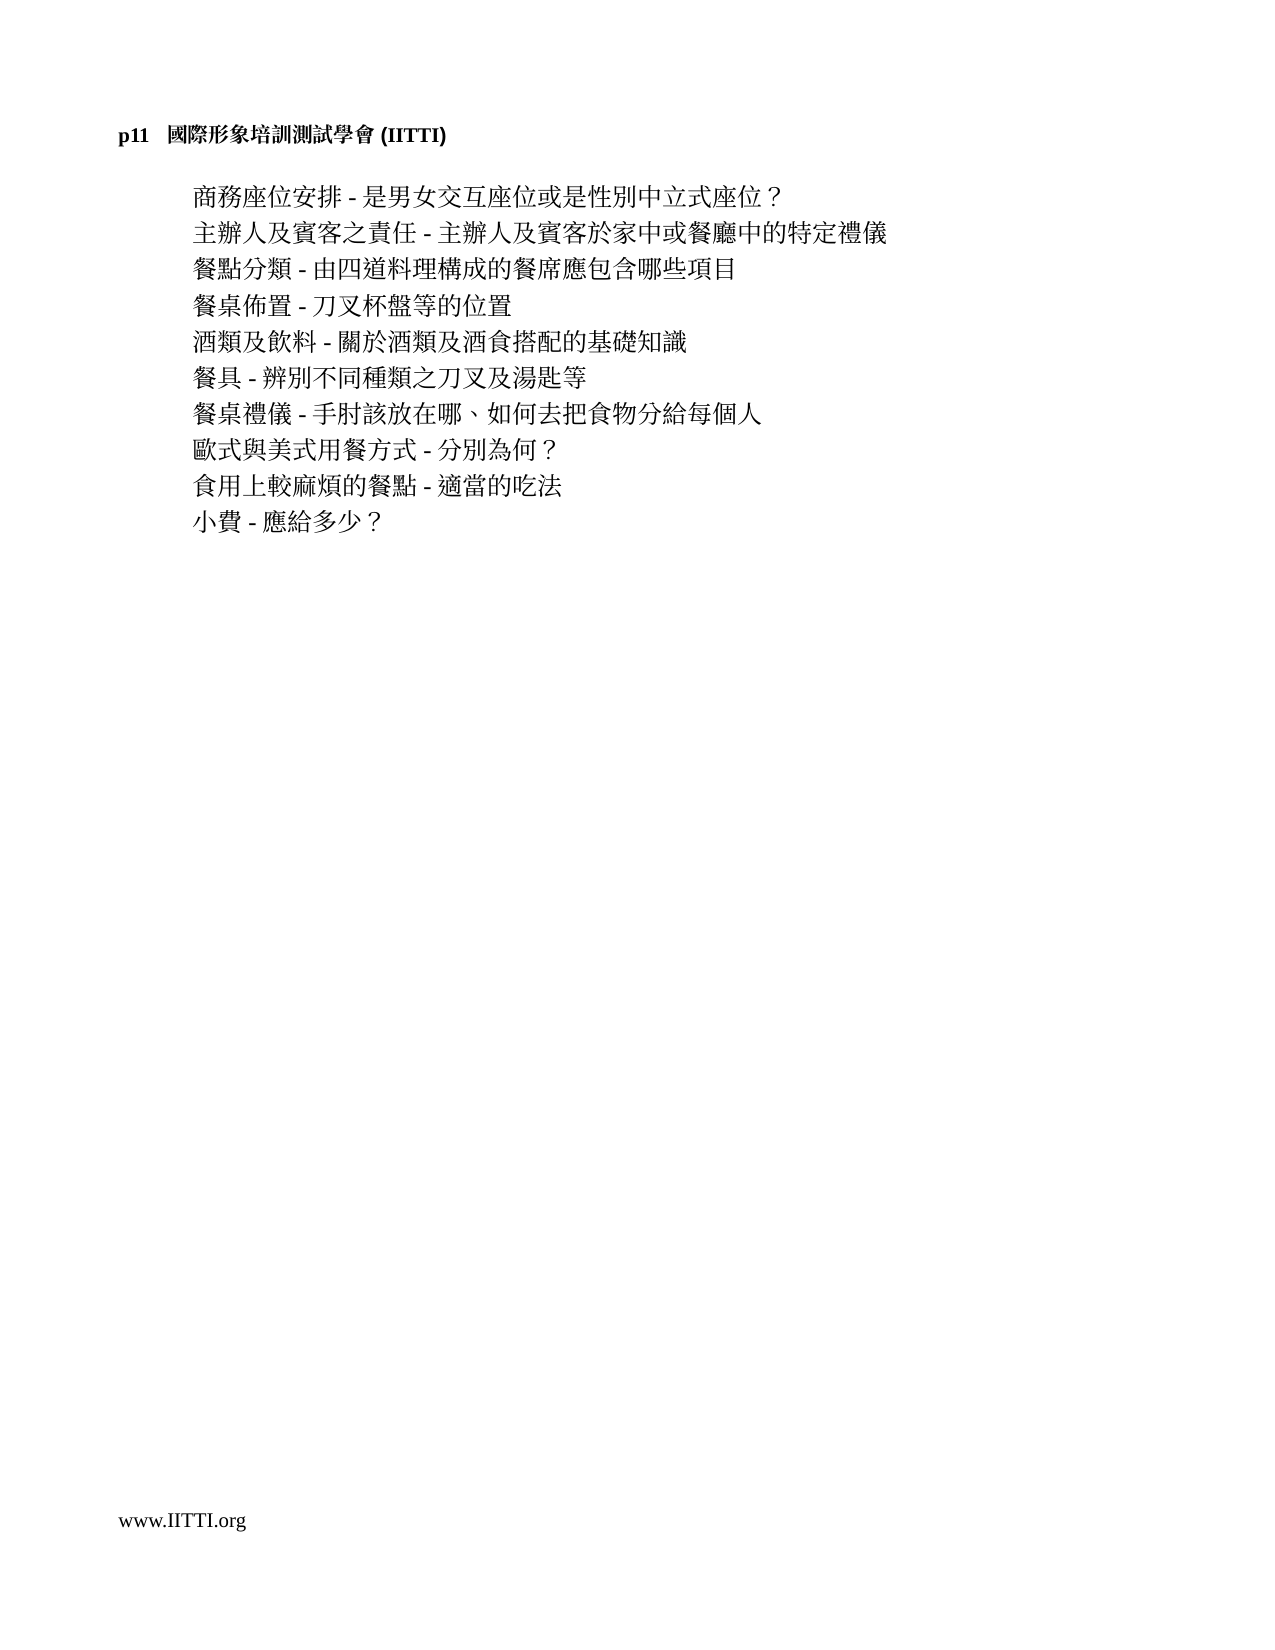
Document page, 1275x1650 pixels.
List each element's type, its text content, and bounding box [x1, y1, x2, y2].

text 歐式與美式用餐方式 - 分別為何？ [192, 430, 1157, 466]
text 食用上較麻煩的餐點 - 適當的吃法 [192, 466, 1157, 502]
text 酒類及飲料 - 關於酒類及酒食搭配的基礎知識 [192, 322, 1157, 358]
text 餐點分類 - 由四道料理構成的餐席應包含哪些項目 [192, 250, 1157, 286]
text 主辦人及賓客之責任 - 主辦人及賓客於家中或餐廳中的特定禮儀 [192, 214, 1157, 250]
text 餐具 - 辨別不同種類之刀叉及湯匙等 [192, 358, 1157, 394]
text 商務座位安排 - 是男女交互座位或是性別中立式座位？ [192, 178, 1157, 214]
text 小費 - 應給多少？ [192, 502, 1157, 538]
text 餐桌禮儀 - 手肘該放在哪、如何去把食物分給每個人 [192, 394, 1157, 430]
text 餐桌佈置 - 刀叉杯盤等的位置 [192, 286, 1157, 322]
